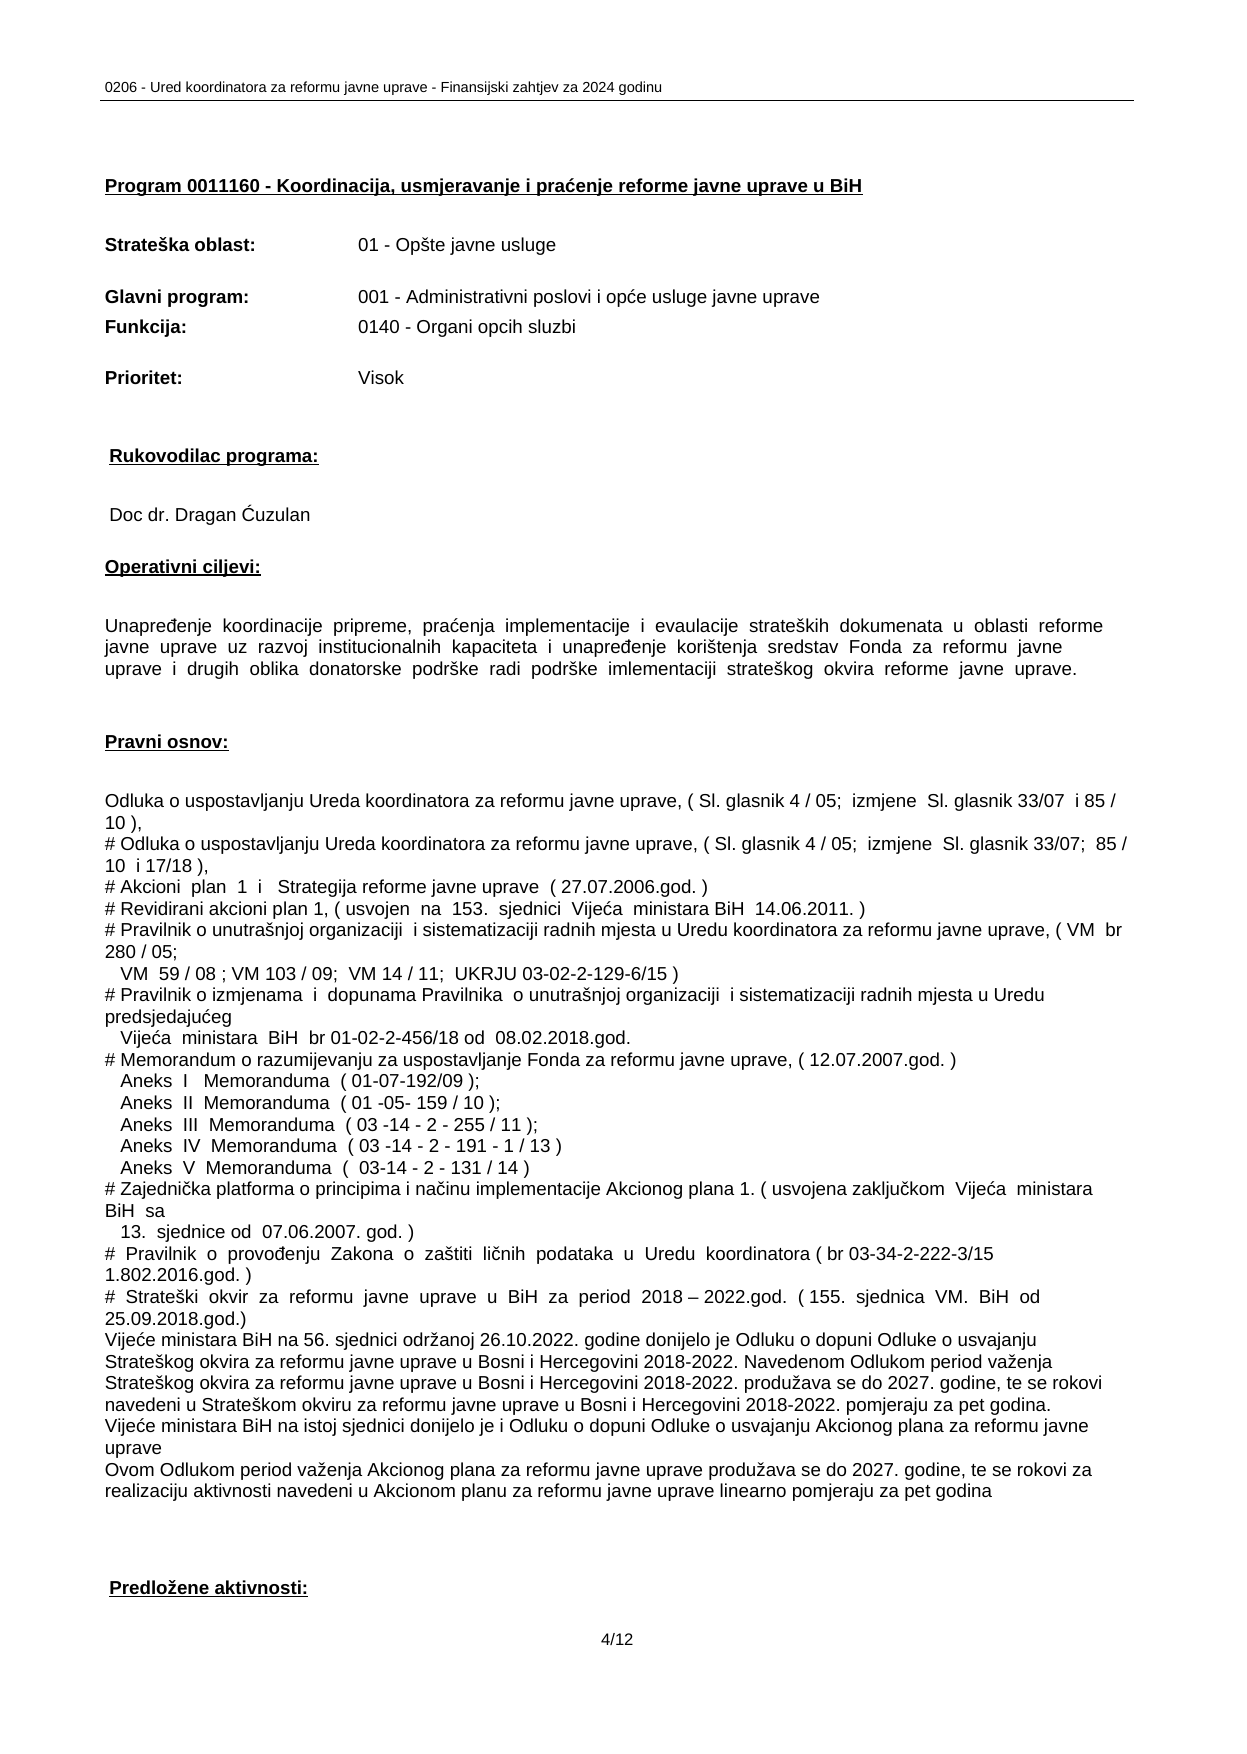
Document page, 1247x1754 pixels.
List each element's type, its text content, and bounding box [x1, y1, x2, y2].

table_header [105, 149, 354, 171]
table_header 01 - Opšte javne usluge [354, 230, 1131, 260]
table_cell [110, 1530, 1134, 1551]
table_header [1131, 149, 1136, 171]
table_cell [100, 1551, 105, 1610]
table_cell [1131, 311, 1136, 341]
table_cell [100, 530, 105, 551]
table_header [105, 1551, 1134, 1573]
table_cell [1131, 208, 1136, 230]
table_cell [105, 1603, 1134, 1610]
table_cell [105, 530, 110, 551]
table_cell [100, 341, 105, 363]
table_header Predložene aktivnosti: [105, 1573, 1134, 1603]
table_cell [105, 393, 354, 419]
table_header Operativni ciljevi: [100, 551, 1134, 581]
table_header Glavni program: [100, 281, 351, 311]
table_header Odluka o uspostavljanju Ureda koordinatora za reformu javne uprave, ( Sl. glasnik 4 / 05; izmjene Sl. glasnik 33/07 i 85 / 10 ), # Odluka o uspostavljanju Ureda koordinatora za reformu javne uprave, ( Sl. glasnik 4 / 05; izmjene Sl. glasnik 33/07; 85 / 10 i 17/18 ), # Akcioni plan 1 i Strategija reforme javne uprave ( 27.07.2006.god. ) # Revidirani akcioni plan 1, ( usvojen na 153. sjednici Vijeća ministara BiH 14.06.2011. ) # Pravilnik o unutrašnjoj organizaciji i sistematizaciji radnih mjesta u Uredu koordinatora za reformu javne uprave, ( VM br 280 / 05; VM 59 / 08 ; VM 103 / 09; VM 14 / 11; UKRJU 03-02-2-129-6/15 ) # Pravilnik o izmjenama i dopunama Pravilnika o unutrašnjoj organizaciji i sistematizaciji radnih mjesta u Uredu predsjedajućeg Vijeća ministara BiH br 01-02-2-456/18 od 08.02.2018.god. # Memorandum o razumijevanju za uspostavljanje Fonda za reformu javne uprave, ( 12.07.2007.god. ) Aneks I Memoranduma ( 01-07-192/09 ); Aneks II Memoranduma ( 01 -05- 159 / 10 ); Aneks III Memoranduma ( 03 -14 - 2 - 255 / 11 ); Aneks IV Memoranduma ( 03 -14 - 2 - 191 - 1 / 13 ) Aneks V Memoranduma ( 03-14 - 2 - 131 / 14 ) # Zajednička platforma o principima i načinu implementacije Akcionog plana 1. ( usvojena zaključkom Vijeća ministara BiH sa 13. sjednice od 07.06.2007. god. ) # Pravilnik o provođenju Zakona o zaštiti ličnih podataka u Uredu koordinatora ( br 03-34-2-222-3/15 1.802.2016.god. ) # Strateški okvir za reformu javne uprave u BiH za period 2018 – 2022.god. ( 155. sjednica VM. BiH od 25.09.2018.god.) Vijeće ministara BiH na 56. sjednici održanoj 26.10.2022. godine donijelo je Odluku o dopuni Odluke o usvajanju Strateškog okvira za reformu javne uprave u Bosni i Hercegovini 2018-2022. Navedenom Odlukom period važenja Strateškog okvira za reformu javne uprave u Bosni i Hercegovini 2018-2022. produžava se do 2027. godine, te se rokovi navedeni u Strateškom okviru za reformu javne uprave u Bosni i Hercegovini 2018-2022. pomjeraju za pet godina. Vijeće ministara BiH na istoj sjednici donijelo je i Odluku o dopuni Odluke o usvajanju Akcionog plana za reformu javne uprave Ovom Odlukom period važenja Akcionog plana za reformu javne uprave produžava se do 2027. godine, te se rokovi za realizaciju aktivnosti navedeni u Akcionom planu za reformu javne uprave linearno pomjeraju za pet godina [100, 786, 1134, 1530]
table_cell [100, 684, 105, 705]
table_cell [110, 530, 1134, 551]
table_cell [354, 208, 1131, 230]
table_cell [105, 341, 354, 363]
table_cell [1131, 341, 1136, 363]
table_cell [354, 260, 1131, 281]
table_header [1136, 149, 1150, 1623]
table_cell [1131, 363, 1136, 393]
table_cell [1131, 393, 1136, 419]
table_header [86, 149, 100, 1623]
table_cell [100, 201, 1131, 208]
table_cell [100, 260, 105, 281]
table_cell [100, 1530, 105, 1551]
table_header 001 - Administrativni poslovi i opće usluge javne uprave [354, 281, 1131, 311]
table_cell [354, 341, 1131, 363]
table_cell [354, 393, 1131, 419]
table_header Rukovodilac programa: [105, 441, 1134, 471]
table_header Pravni osnov: [100, 727, 1134, 757]
table_cell [1131, 260, 1136, 281]
table_cell [100, 589, 1134, 610]
table_header [354, 149, 1131, 171]
table_cell [1131, 171, 1136, 208]
table_cell [100, 441, 105, 530]
table_cell [100, 208, 105, 230]
table_header Strateška oblast: [100, 230, 351, 260]
table_header 0140 - Organi opcih sluzbi [354, 311, 1131, 341]
table_cell [105, 684, 110, 705]
table_header [110, 419, 1134, 441]
table_cell [105, 208, 354, 230]
table_header Program 0011160 - Koordinacija, usmjeravanje i praćenje reforme javne uprave u BiH [100, 171, 1131, 201]
table_header Prioritet: [100, 363, 351, 393]
table_header [100, 705, 1134, 727]
table_cell [105, 260, 354, 281]
table_header [105, 419, 110, 441]
table_cell [100, 757, 1134, 764]
table_cell [100, 393, 105, 419]
table_cell [105, 478, 1134, 500]
table_header [100, 581, 1134, 589]
table_cell [1131, 281, 1136, 311]
table_header [100, 149, 105, 171]
table_header Unapređenje koordinacije pripreme, praćenja implementacije i evaulacije strateških dokumenata u oblasti reforme javne uprave uz razvoj institucionalnih kapaciteta i unapređenje korištenja sredstav Fonda za reformu javne uprave i drugih oblika donatorske podrške radi podrške imlementaciji strateškog okvira reforme javne uprave. [100, 610, 1134, 683]
table_header [100, 1610, 1136, 1623]
table_header Visok [354, 363, 1131, 393]
table_header [100, 419, 105, 441]
table_header Funkcija: [100, 311, 351, 341]
table_cell [110, 684, 1134, 705]
table_header Doc dr. Dragan Ćuzulan [105, 500, 1134, 530]
table_header [105, 471, 1134, 478]
table_cell [1131, 230, 1136, 260]
table_cell [105, 1530, 110, 1551]
table_cell [100, 764, 1134, 786]
